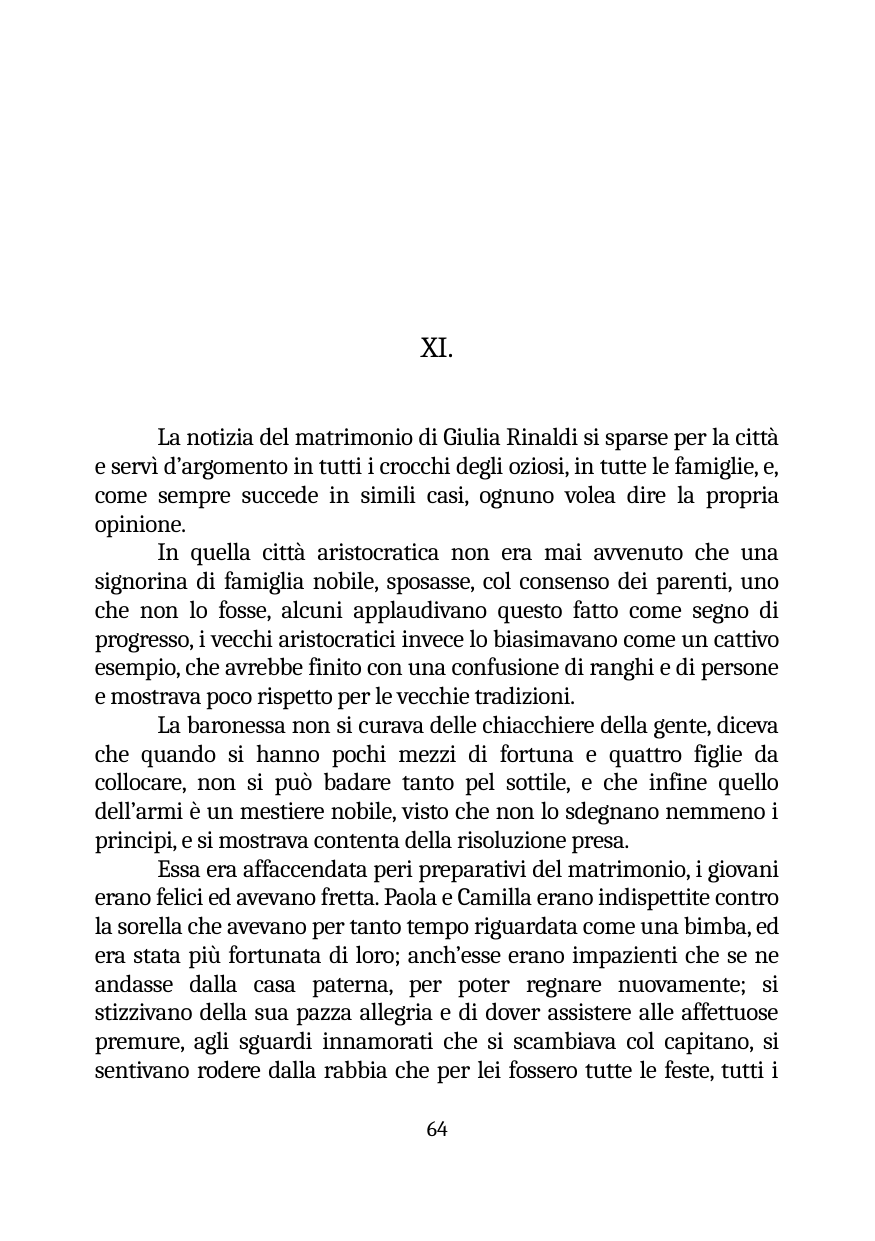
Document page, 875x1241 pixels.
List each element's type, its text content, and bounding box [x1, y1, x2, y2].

subtitle XI. [94, 331, 779, 364]
text La notizia del matrimonio di Giulia Rinaldi si sparse per la città e servì d’argomento in tutti i crocchi degli oziosi, in tutte le famiglie, e, come sempre succede in simili casi, ognuno volea dire la propria opinione. [94, 423, 779, 538]
text La baronessa non si curava delle chiacchiere della gente, diceva che quando si hanno pochi mezzi di fortuna e quattro figlie da collocare, non si può badare tanto pel sottile, e che infine quello dell’armi è un mestiere nobile, visto che non lo sdegnano nemmeno i principi, e si mostrava contenta della risoluzione presa. [94, 711, 779, 854]
text Essa era affaccendata peri preparativi del matrimonio, i giovani erano felici ed avevano fretta. Paola e Camilla erano indispettite contro la sorella che avevano per tanto tempo riguardata come una bimba, ed era stata più fortunata di loro; anch’esse erano impazienti che se ne andasse dalla casa paterna, per poter regnare nuovamente; si stizzivano della sua pazza allegria e di dover assistere alle affettuose premure, agli sguardi innamorati che si scambiava col capitano, si sentivano rodere dalla rabbia che per lei fossero tutte le feste, tutti i [94, 854, 779, 1084]
text In quella città aristocratica non era mai avvenuto che una signorina di famiglia nobile, sposasse, col consenso dei parenti, uno che non lo fosse, alcuni applaudivano questo fatto come segno di progresso, i vecchi aristocratici invece lo biasimavano come un cattivo esempio, che avrebbe finito con una confusione di ranghi e di persone e mostrava poco rispetto per le vecchie tradizioni. [94, 538, 779, 711]
